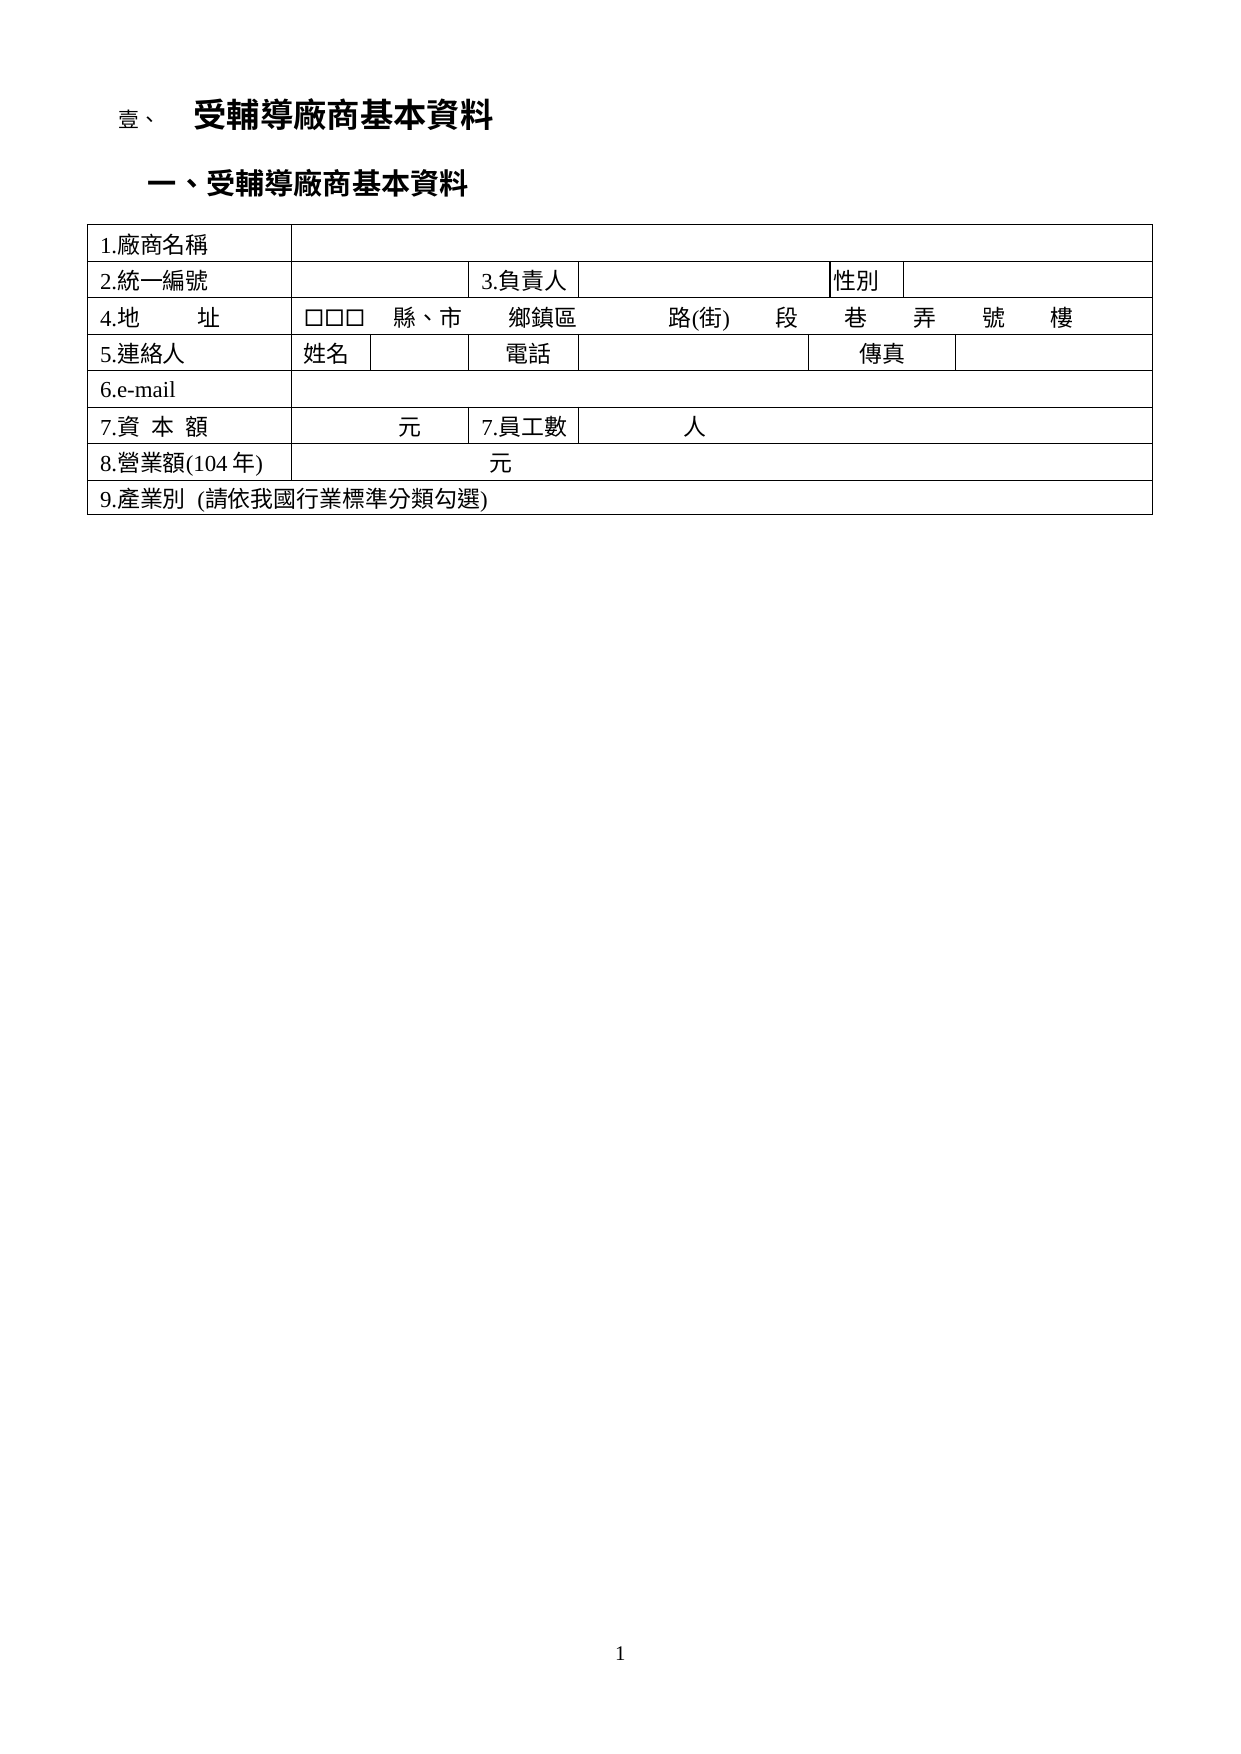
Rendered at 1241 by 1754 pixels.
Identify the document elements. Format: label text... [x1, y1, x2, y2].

table_cell 人 [579, 408, 1152, 443]
table_cell 3.負責人 [469, 262, 578, 297]
table_cell 電話 [469, 335, 578, 370]
table_cell 傳真 [809, 335, 955, 370]
table_cell 元 [292, 444, 1152, 479]
table_cell [292, 371, 1152, 407]
table_cell [956, 335, 1152, 370]
table_cell [292, 262, 468, 297]
table_cell 7.員工數 [469, 408, 578, 443]
list 受輔導廠商基本資料 [118, 89, 1122, 137]
table_cell 5.連絡人 [88, 335, 291, 370]
table_cell 4.地 址 [88, 298, 291, 334]
table_cell 7.資 本 額 [88, 408, 291, 443]
table_cell 姓名 [292, 335, 370, 370]
table_cell 6.e-mail [88, 371, 291, 407]
table_header [292, 225, 1152, 261]
subtitle 一、受輔導廠商基本資料 [148, 161, 1122, 203]
table_cell [904, 262, 1152, 297]
table_cell 元 [292, 408, 468, 443]
table_cell  縣、市 鄉鎮區 路(街) 段 巷 弄 號 樓 [292, 298, 1152, 334]
table_header 1.廠商名稱 [88, 225, 291, 261]
table_cell 9.產業別 (請依我國行業標準分類勾選) [88, 481, 1152, 514]
table_cell [579, 335, 808, 370]
table_cell [371, 335, 468, 370]
table_cell 2.統一編號 [88, 262, 291, 297]
table_cell [579, 262, 829, 297]
table_cell 性別 [831, 262, 903, 297]
table_cell 8.營業額(104年) [88, 444, 291, 479]
